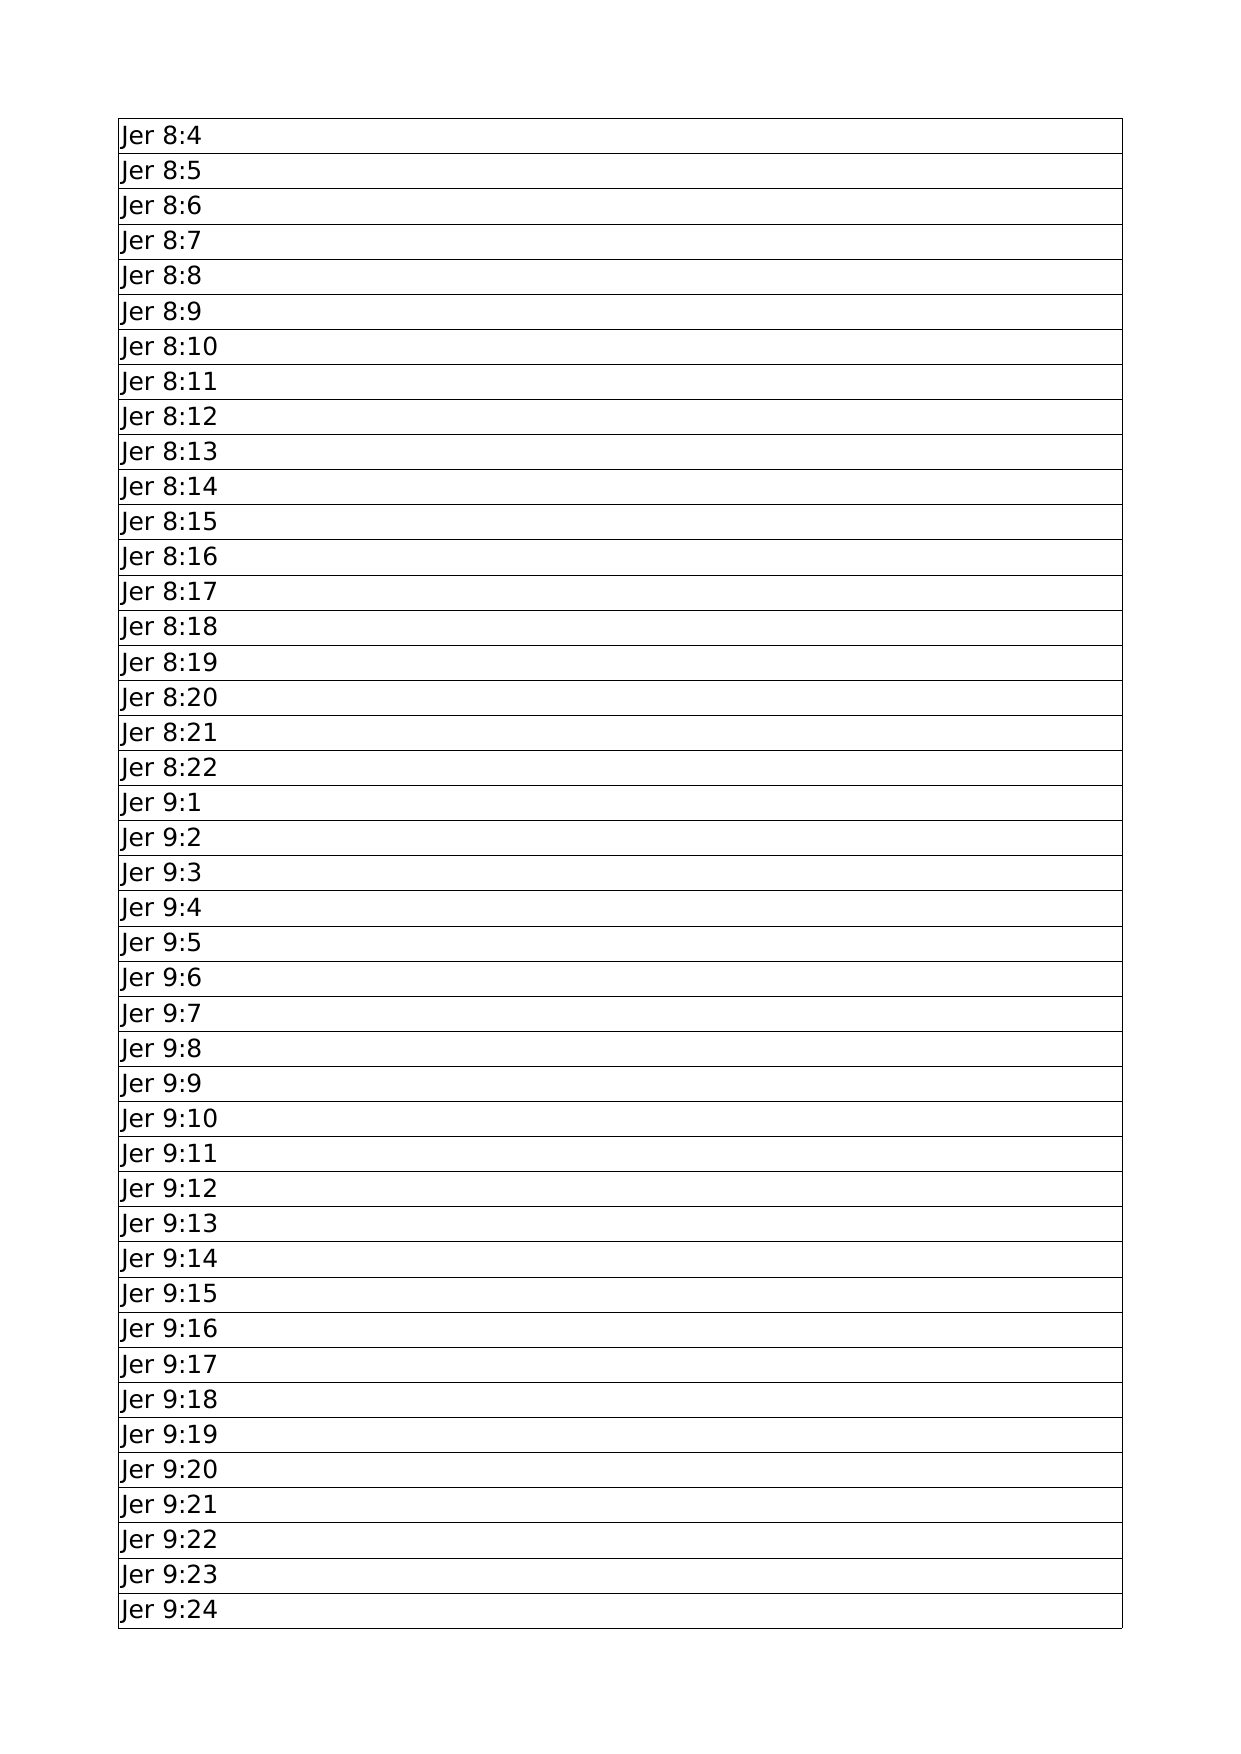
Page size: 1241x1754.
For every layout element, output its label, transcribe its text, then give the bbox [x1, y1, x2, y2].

table_cell Jer 8:17 [119, 576, 1122, 609]
table_cell Jer 9:5 [119, 927, 1122, 961]
table_cell Jer 9:24 [119, 1594, 1122, 1628]
table_cell Jer 9:17 [119, 1348, 1122, 1382]
table_cell Jer 8:6 [119, 189, 1122, 223]
table_cell Jer 8:14 [119, 470, 1122, 504]
table_cell Jer 9:14 [119, 1242, 1122, 1277]
table_cell Jer 8:18 [119, 611, 1122, 645]
table_cell Jer 9:12 [119, 1172, 1122, 1206]
table_cell Jer 8:20 [119, 681, 1122, 715]
table_cell Jer 9:8 [119, 1032, 1122, 1066]
table_cell Jer 8:12 [119, 400, 1122, 434]
table_cell Jer 8:15 [119, 505, 1122, 539]
table_cell Jer 9:13 [119, 1207, 1122, 1241]
table_cell Jer 9:20 [119, 1453, 1122, 1487]
table_cell Jer 9:10 [119, 1102, 1122, 1136]
table_cell Jer 8:21 [119, 716, 1122, 750]
table_cell Jer 9:22 [119, 1523, 1122, 1557]
table_cell Jer 8:4 [119, 119, 1122, 153]
table_cell Jer 8:5 [119, 154, 1122, 188]
table_cell Jer 9:18 [119, 1383, 1122, 1417]
table_cell Jer 9:6 [119, 962, 1122, 996]
table_cell Jer 8:19 [119, 646, 1122, 680]
table_cell Jer 9:19 [119, 1418, 1122, 1452]
table_cell Jer 8:22 [119, 751, 1122, 785]
table_cell Jer 9:11 [119, 1137, 1122, 1171]
table_cell Jer 9:21 [119, 1488, 1122, 1522]
table_cell Jer 9:23 [119, 1559, 1122, 1592]
table_cell Jer 9:9 [119, 1067, 1122, 1101]
table_cell Jer 9:4 [119, 891, 1122, 926]
table_cell Jer 9:3 [119, 856, 1122, 890]
table_cell Jer 8:7 [119, 225, 1122, 258]
table_cell Jer 8:16 [119, 540, 1122, 574]
table_cell Jer 8:11 [119, 365, 1122, 399]
table_cell Jer 8:13 [119, 435, 1122, 469]
table_cell Jer 8:9 [119, 295, 1122, 329]
table_cell Jer 8:8 [119, 260, 1122, 294]
table_cell Jer 9:1 [119, 786, 1122, 820]
table_cell Jer 9:7 [119, 997, 1122, 1031]
table_cell Jer 9:16 [119, 1313, 1122, 1347]
table_cell Jer 9:2 [119, 821, 1122, 855]
table_cell Jer 9:15 [119, 1278, 1122, 1312]
table_cell Jer 8:10 [119, 330, 1122, 364]
